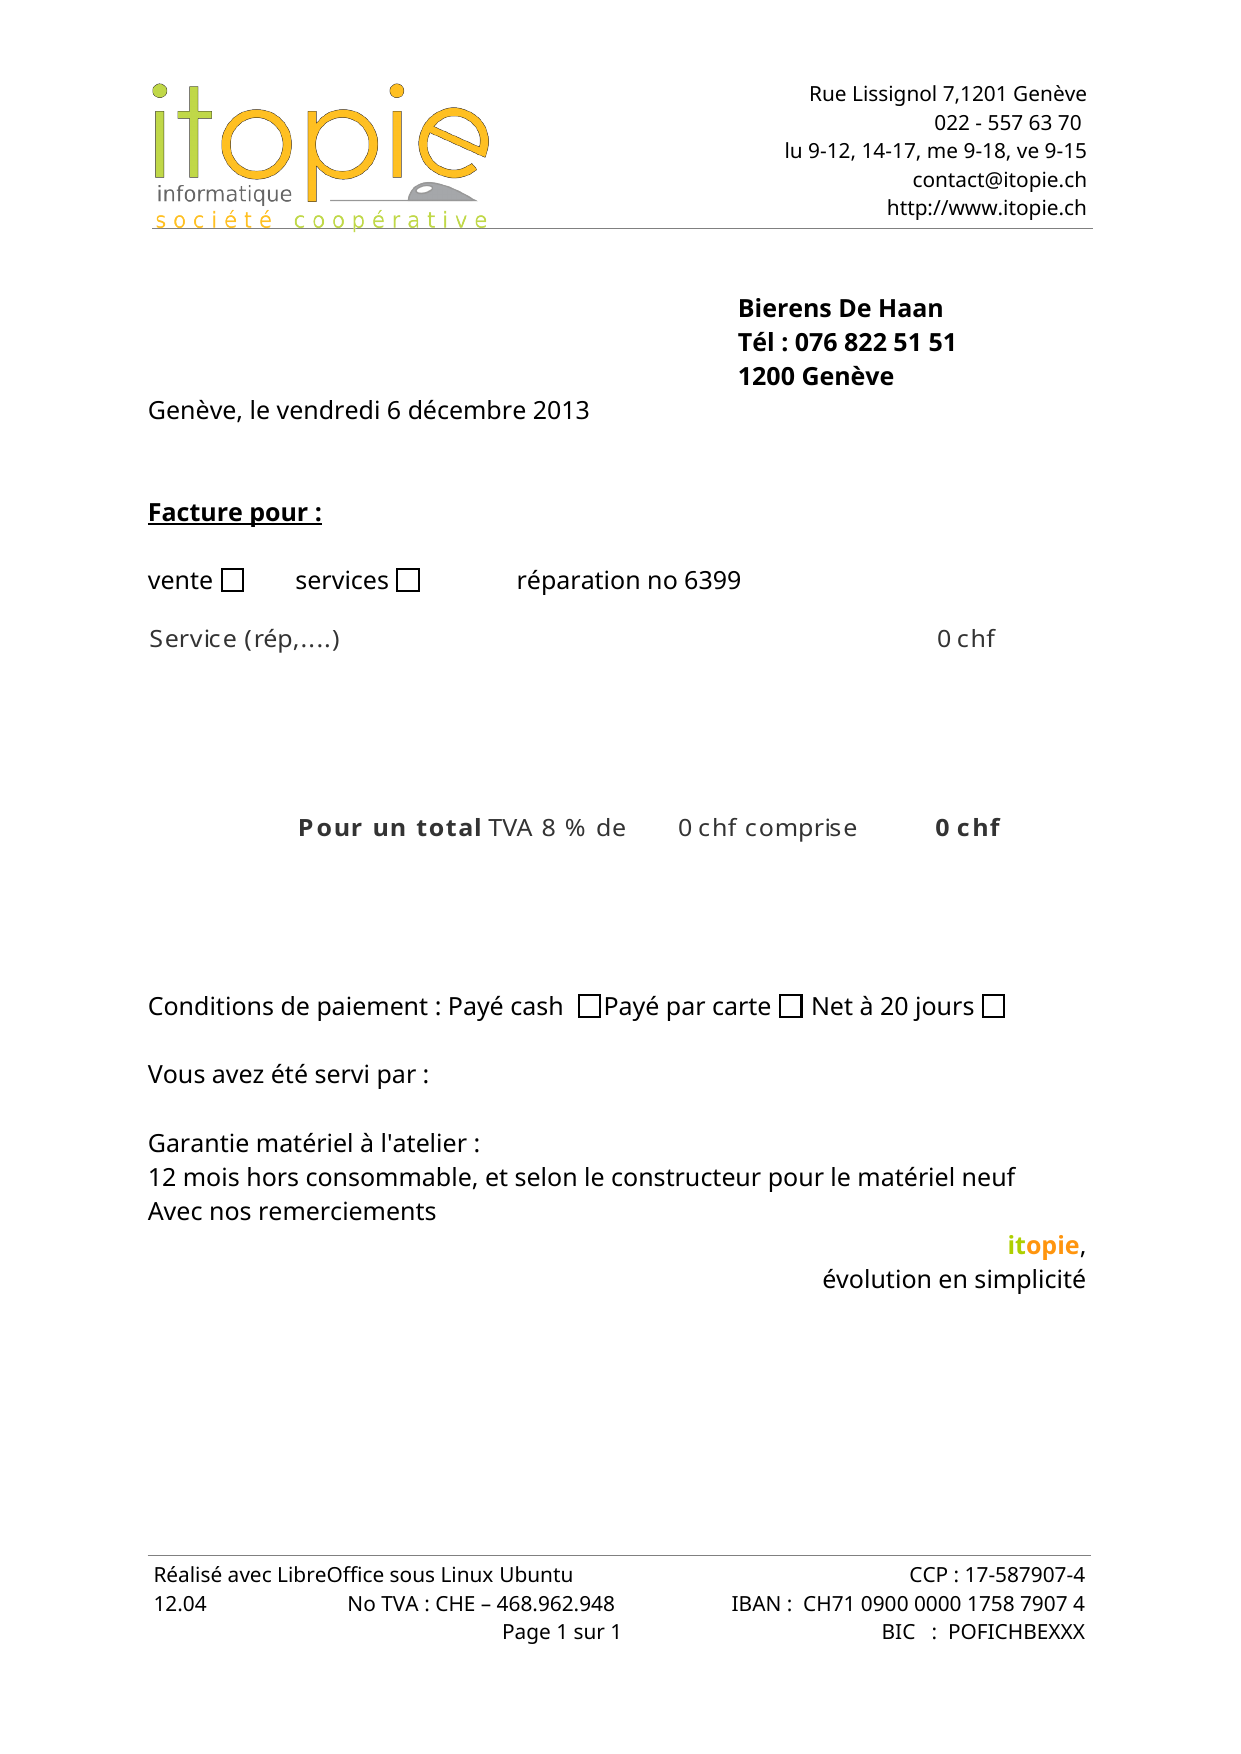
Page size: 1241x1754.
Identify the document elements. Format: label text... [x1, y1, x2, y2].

text Bierens De Haan [148, 290, 1093, 324]
text Facture pour : [148, 495, 1093, 529]
text itopie, [148, 1227, 1093, 1262]
text Vous avez été servi par : [148, 1057, 1093, 1091]
picture [138, 72, 500, 244]
text Tél : 076 822 51 51 [148, 324, 1093, 358]
text évolution en simplicité [148, 1262, 1093, 1296]
text Avec nos remerciements [148, 1193, 1093, 1227]
text Conditions de paiement : Payé cash Payé par carte Net à 20 jours [148, 989, 1093, 1023]
text 12 mois hors consommable, et selon le constructeur pour le matériel neuf [148, 1159, 1093, 1193]
text 1200 Genève [148, 358, 1093, 392]
text vente services réparation no 6399 [148, 563, 1093, 597]
text Garantie matériel à l'atelier : [148, 1125, 1093, 1159]
text Genève, le vendredi 6 décembre 2013 [148, 392, 1093, 427]
